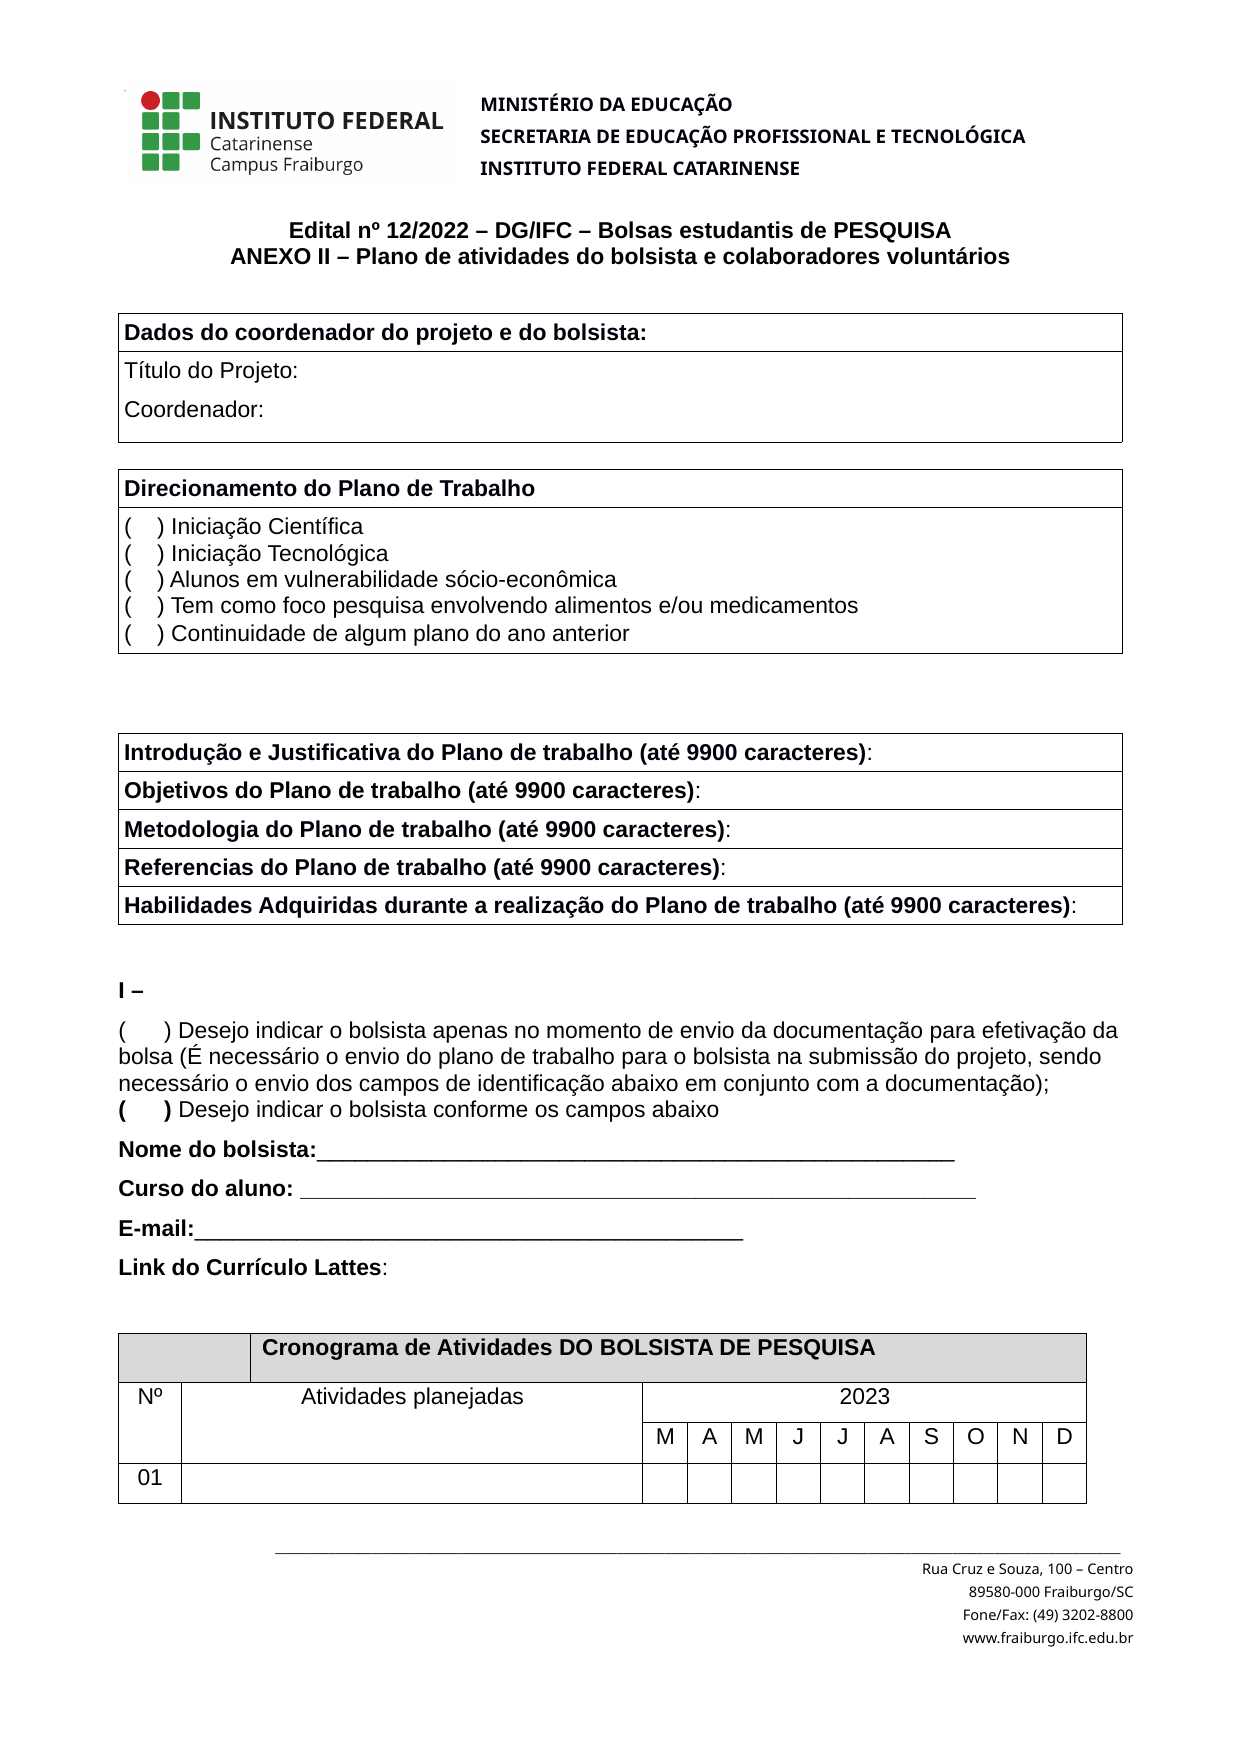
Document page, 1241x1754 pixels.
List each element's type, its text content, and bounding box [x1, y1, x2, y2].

table_cell [732, 1464, 776, 1503]
text ( ) Desejo indicar o bolsista apenas no momento de envio da documentação para efetivação da bolsa (É necessário o envio do plano de trabalho para o bolsista na submissão do projeto, sendo necessário o envio dos campos de identificação abaixo em conjunto com a documentação); [118, 1017, 1122, 1096]
table_cell A [865, 1423, 909, 1463]
list Edital nº 12/2022 – DG/IFC – Bolsas estudantis de PESQUISA [118, 217, 1122, 243]
table_cell Referencias do Plano de trabalho (até 9900 caracteres): [119, 849, 1122, 886]
table_header Cronograma de Atividades DO BOLSISTA DE PESQUISA [251, 1334, 1086, 1382]
table_cell [821, 1464, 864, 1503]
table_cell [954, 1464, 997, 1503]
table_cell [865, 1464, 909, 1503]
table_cell 01 [119, 1464, 181, 1503]
table_cell [643, 1464, 687, 1503]
table_cell M [732, 1423, 776, 1463]
table_cell Título do Projeto: Coordenador: [119, 352, 1122, 442]
table_cell S [910, 1423, 953, 1463]
picture [122, 73, 462, 187]
table_cell 2023 [643, 1383, 1086, 1422]
text Curso do aluno: _____________________________________________________ [118, 1175, 1122, 1201]
table_cell [1043, 1464, 1086, 1503]
table_cell J [821, 1423, 864, 1463]
table_cell N [998, 1423, 1042, 1463]
text Nome do bolsista:__________________________________________________ [118, 1136, 1122, 1162]
table_header Direcionamento do Plano de Trabalho [119, 470, 1122, 507]
table_cell Metodologia do Plano de trabalho (até 9900 caracteres): [119, 810, 1122, 848]
table_cell [777, 1464, 820, 1503]
table_cell [910, 1464, 953, 1503]
table_cell A [688, 1423, 731, 1463]
table_cell Habilidades Adquiridas durante a realização do Plano de trabalho (até 9900 caracteres): [119, 887, 1122, 924]
text E-mail:___________________________________________ [118, 1214, 1122, 1241]
table_cell M [643, 1423, 687, 1463]
table_cell Atividades planejadas [182, 1383, 642, 1463]
table_cell O [954, 1423, 997, 1463]
table_cell [182, 1464, 642, 1503]
text Link do Currículo Lattes: [118, 1254, 1122, 1280]
table_cell [688, 1464, 731, 1503]
table_cell Nº [119, 1383, 181, 1463]
text I – [118, 977, 1122, 1004]
table_header [119, 1334, 250, 1382]
text ( ) Desejo indicar o bolsista conforme os campos abaixo [118, 1096, 1122, 1122]
table_cell Objetivos do Plano de trabalho (até 9900 caracteres): [119, 772, 1122, 809]
table_cell [998, 1464, 1042, 1503]
list ANEXO II – Plano de atividades do bolsista e colaboradores voluntários [118, 243, 1122, 269]
table_cell D [1043, 1423, 1086, 1463]
table_cell ( ) Iniciação Científica ( ) Iniciação Tecnológica ( ) Alunos em vulnerabilidade sócio-econômica ( ) Tem como foco pesquisa envolvendo alimentos e/ou medicamentos ( ) Continuidade de algum plano do ano anterior [119, 508, 1122, 653]
table_header Introdução e Justificativa do Plano de trabalho (até 9900 caracteres): [119, 734, 1122, 771]
table_header Dados do coordenador do projeto e do bolsista: [119, 314, 1122, 351]
table_cell J [777, 1423, 820, 1463]
